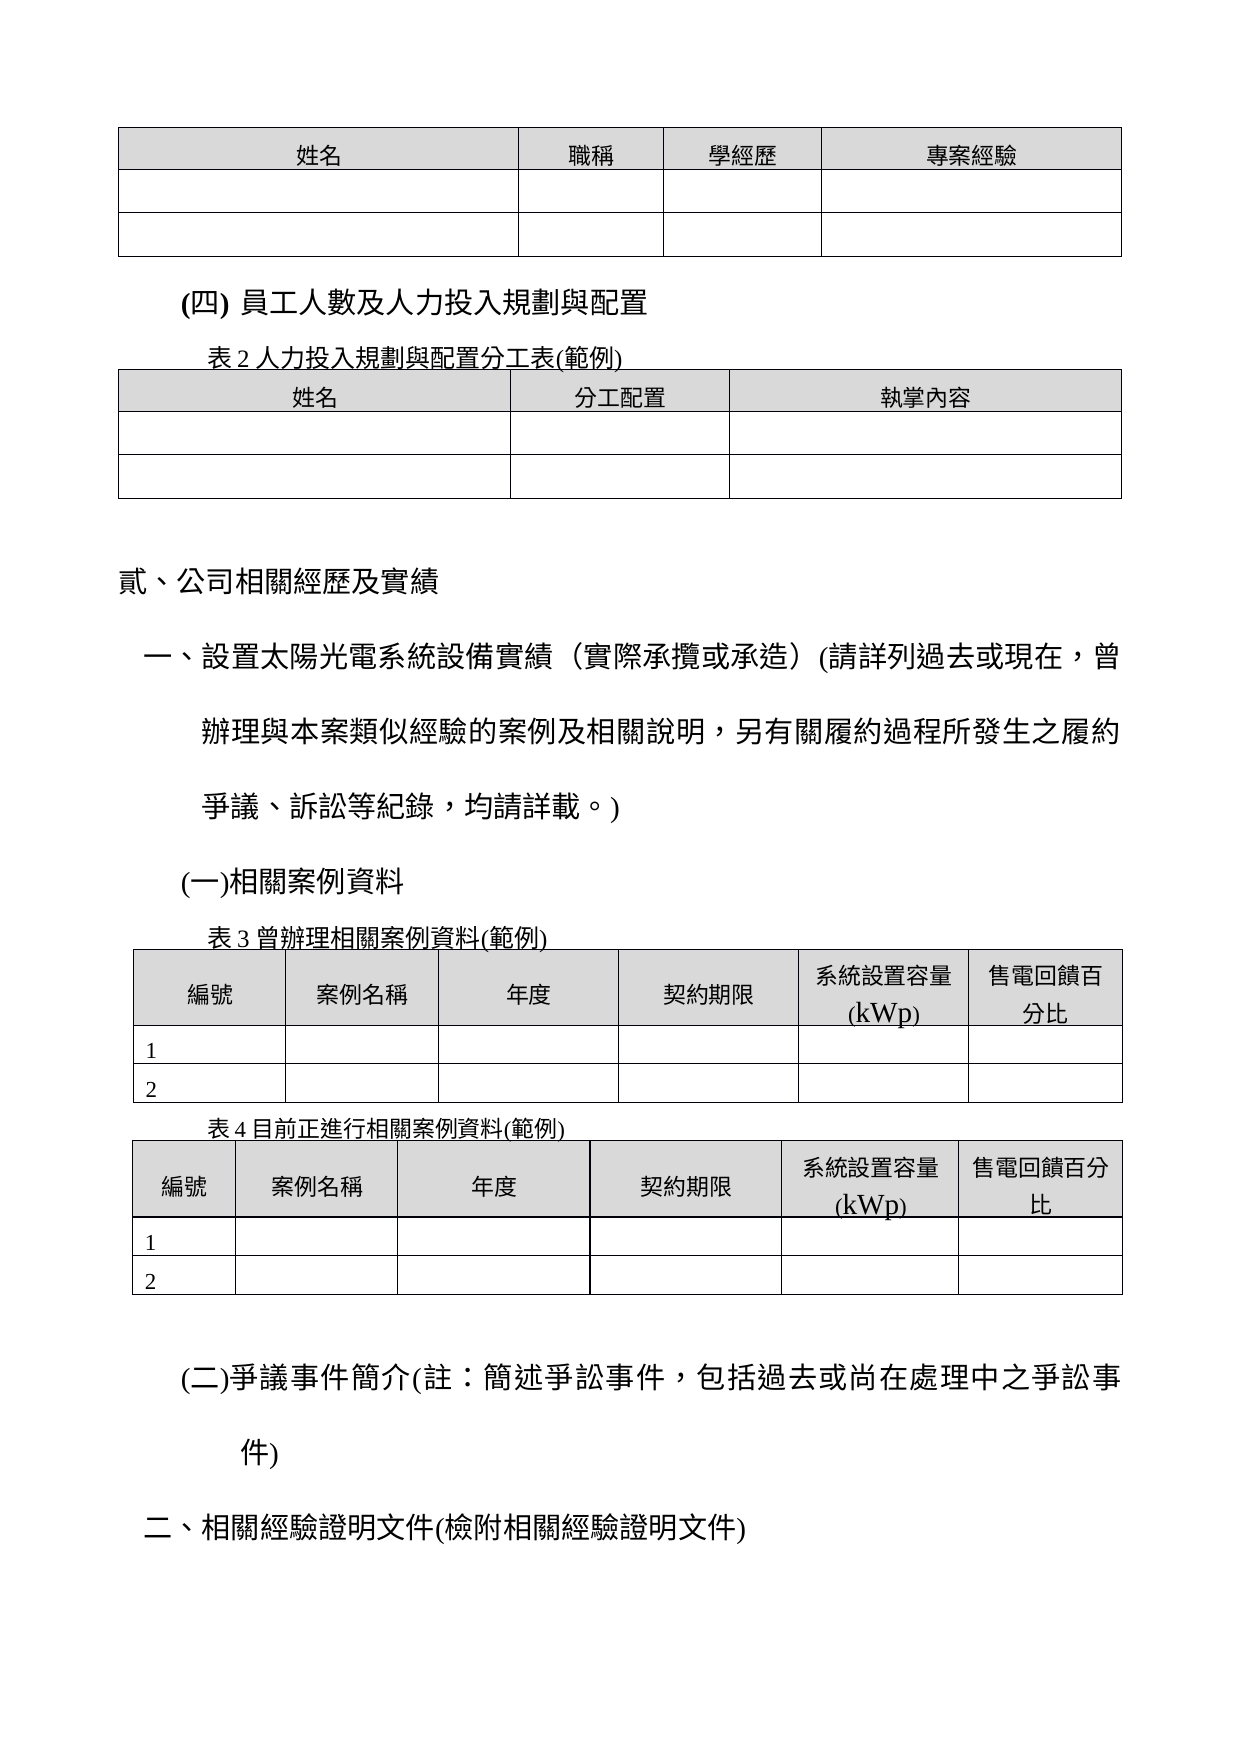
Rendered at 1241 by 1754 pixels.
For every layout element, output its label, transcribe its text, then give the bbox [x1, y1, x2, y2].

table_header 編號 [134, 950, 285, 1025]
table_cell [591, 1256, 781, 1293]
table_cell [730, 412, 1121, 454]
table_cell [398, 1218, 589, 1255]
table_cell 2 [134, 1064, 285, 1102]
list 員工人數及人力投入規劃與配置 [181, 257, 1122, 332]
table_cell [119, 455, 510, 498]
table_cell [119, 213, 518, 256]
table_header 姓名 [119, 128, 518, 169]
table_cell [511, 455, 729, 498]
table_header 契約期限 [591, 1141, 781, 1216]
text 表3 曾辦理相關案例資料(範例) [207, 911, 1122, 949]
table_header 分工配置 [511, 370, 729, 411]
table_cell 2 [133, 1256, 235, 1293]
list 設置太陽光電系統設備實績（實際承攬或承造）(請詳列過去或現在，曾辦理與本案類似經驗的案例及相關說明，另有關履約過程所發生之履約爭議、訴訟等紀錄，均請詳載。) [143, 611, 1122, 836]
list 相關案例資料 [181, 836, 1122, 911]
text 表4 目前正進行相關案例資料(範例) [207, 1103, 1122, 1140]
table_cell [519, 213, 663, 256]
table_cell 1 [133, 1218, 235, 1255]
table_header 系統設置容量(kWp) [799, 950, 968, 1025]
table_header 契約期限 [619, 950, 798, 1025]
table_cell [439, 1064, 618, 1102]
table_cell [822, 170, 1121, 212]
table_header 年度 [398, 1141, 589, 1216]
table_cell [119, 412, 510, 454]
table_header 學經歷 [664, 128, 821, 169]
table_cell [286, 1026, 438, 1063]
table_cell [119, 170, 518, 212]
table_cell [236, 1256, 397, 1293]
table_header 執掌內容 [730, 370, 1121, 411]
table_cell [398, 1256, 589, 1293]
text 貳、公司相關經歷及實績 [118, 536, 1122, 611]
list 爭議事件簡介(註：簡述爭訟事件，包括過去或尚在處理中之爭訟事件) [181, 1332, 1122, 1482]
table_header 售電回饋百分比 [959, 1141, 1122, 1216]
table_cell [822, 213, 1121, 256]
table_cell 1 [134, 1026, 285, 1063]
table_cell [286, 1064, 438, 1102]
table_cell [619, 1026, 798, 1063]
list 相關經驗證明文件(檢附相關經驗證明文件) [143, 1482, 1122, 1557]
table_cell [969, 1064, 1122, 1102]
table_cell [959, 1256, 1122, 1293]
table_header 編號 [133, 1141, 235, 1216]
table_cell [236, 1218, 397, 1255]
table_cell [511, 412, 729, 454]
table_cell [782, 1256, 958, 1293]
table_cell [591, 1218, 781, 1255]
table_cell [959, 1218, 1122, 1255]
table_header 姓名 [119, 370, 510, 411]
table_cell [799, 1026, 968, 1063]
table_cell [664, 213, 821, 256]
table_header 年度 [439, 950, 618, 1025]
table_cell [730, 455, 1121, 498]
table_cell [799, 1064, 968, 1102]
table_cell [782, 1218, 958, 1255]
table_header 案例名稱 [286, 950, 438, 1025]
table_cell [439, 1026, 618, 1063]
table_cell [969, 1026, 1122, 1063]
table_cell [619, 1064, 798, 1102]
table_header 系統設置容量(kWp) [782, 1141, 958, 1216]
table_cell [519, 170, 663, 212]
table_header 售電回饋百分比 [969, 950, 1122, 1025]
table_header 職稱 [519, 128, 663, 169]
table_header 專案經驗 [822, 128, 1121, 169]
text 表2 人力投入規劃與配置分工表(範例) [207, 332, 1122, 369]
table_header 案例名稱 [236, 1141, 397, 1216]
table_cell [664, 170, 821, 212]
